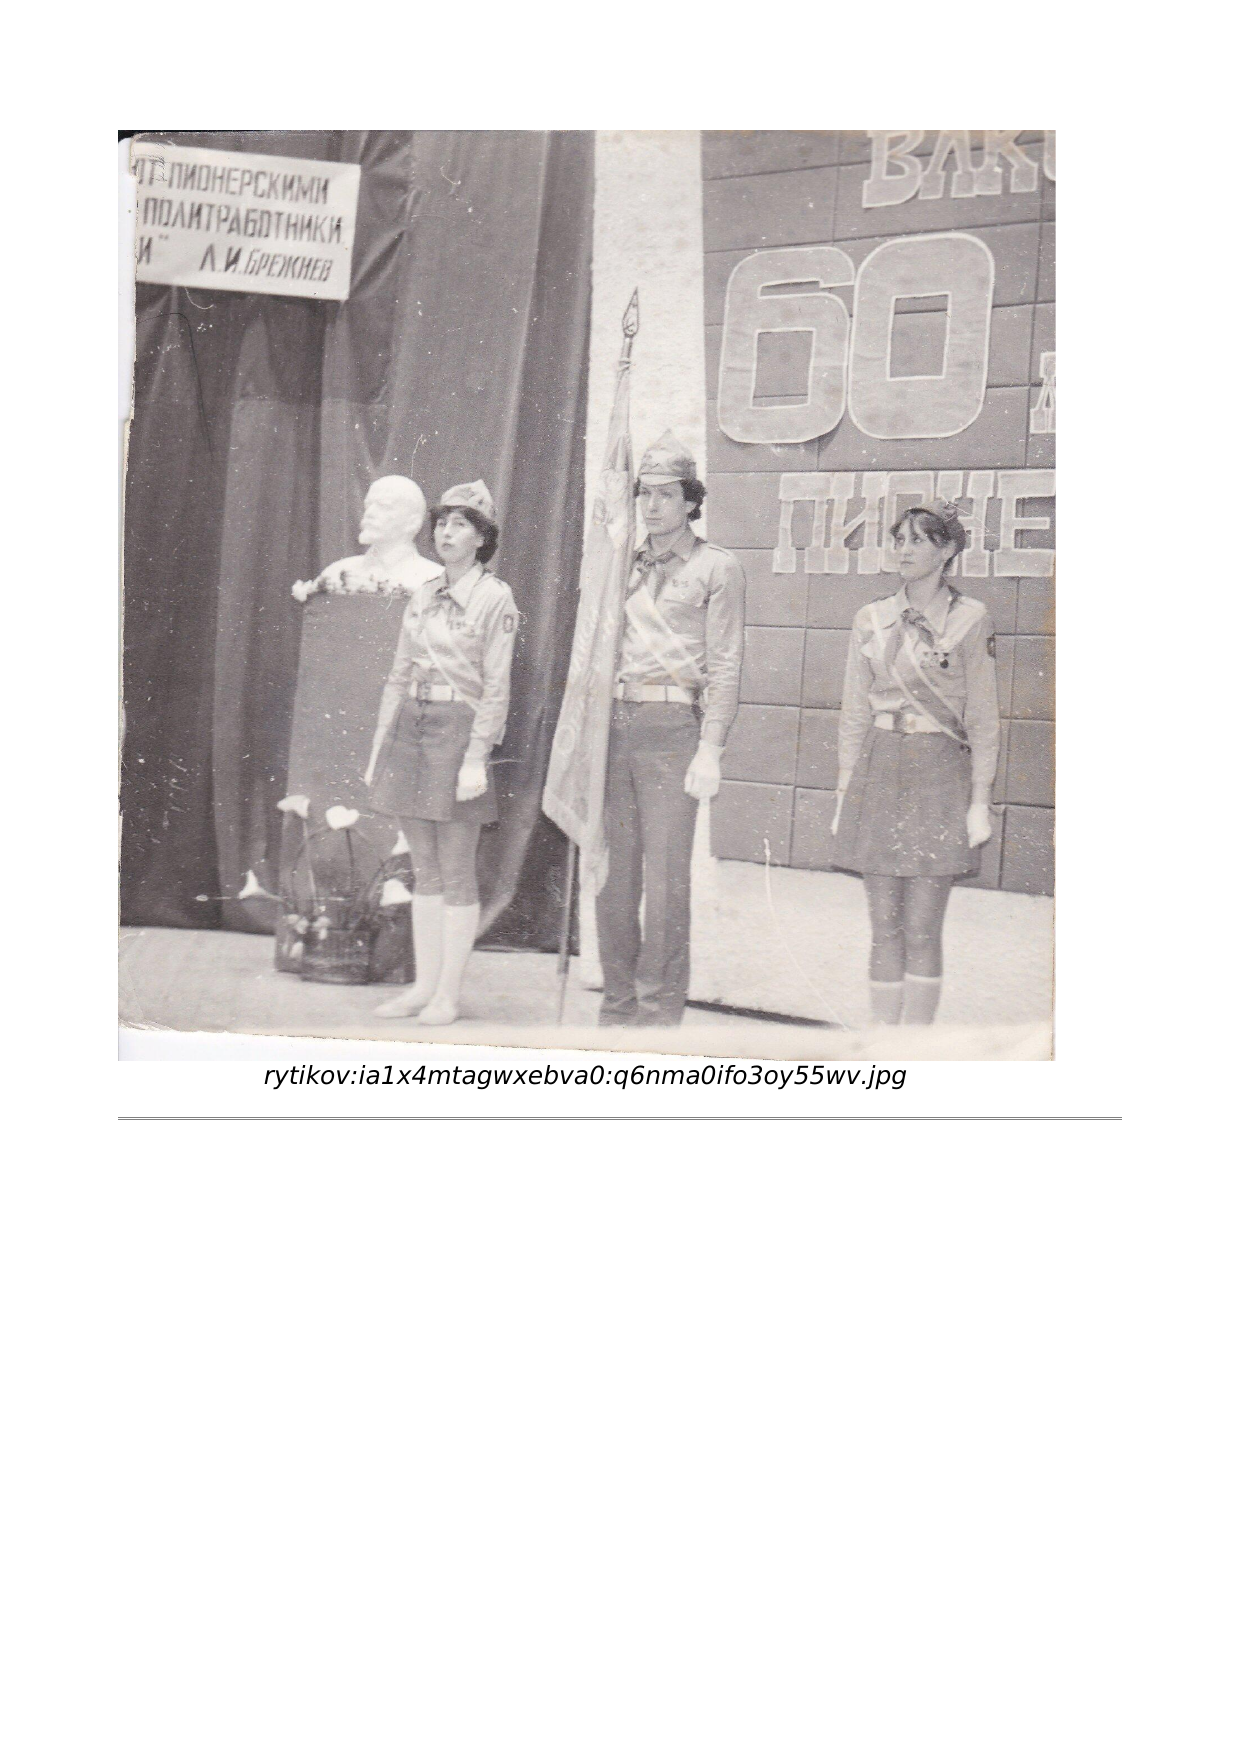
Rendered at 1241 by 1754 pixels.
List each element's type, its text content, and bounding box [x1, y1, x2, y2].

text rytikov:ia1x4mtagwxebva0:q6nma0ifo3oy55wv.jpg [118, 1061, 1056, 1090]
picture [118, 130, 1056, 1061]
